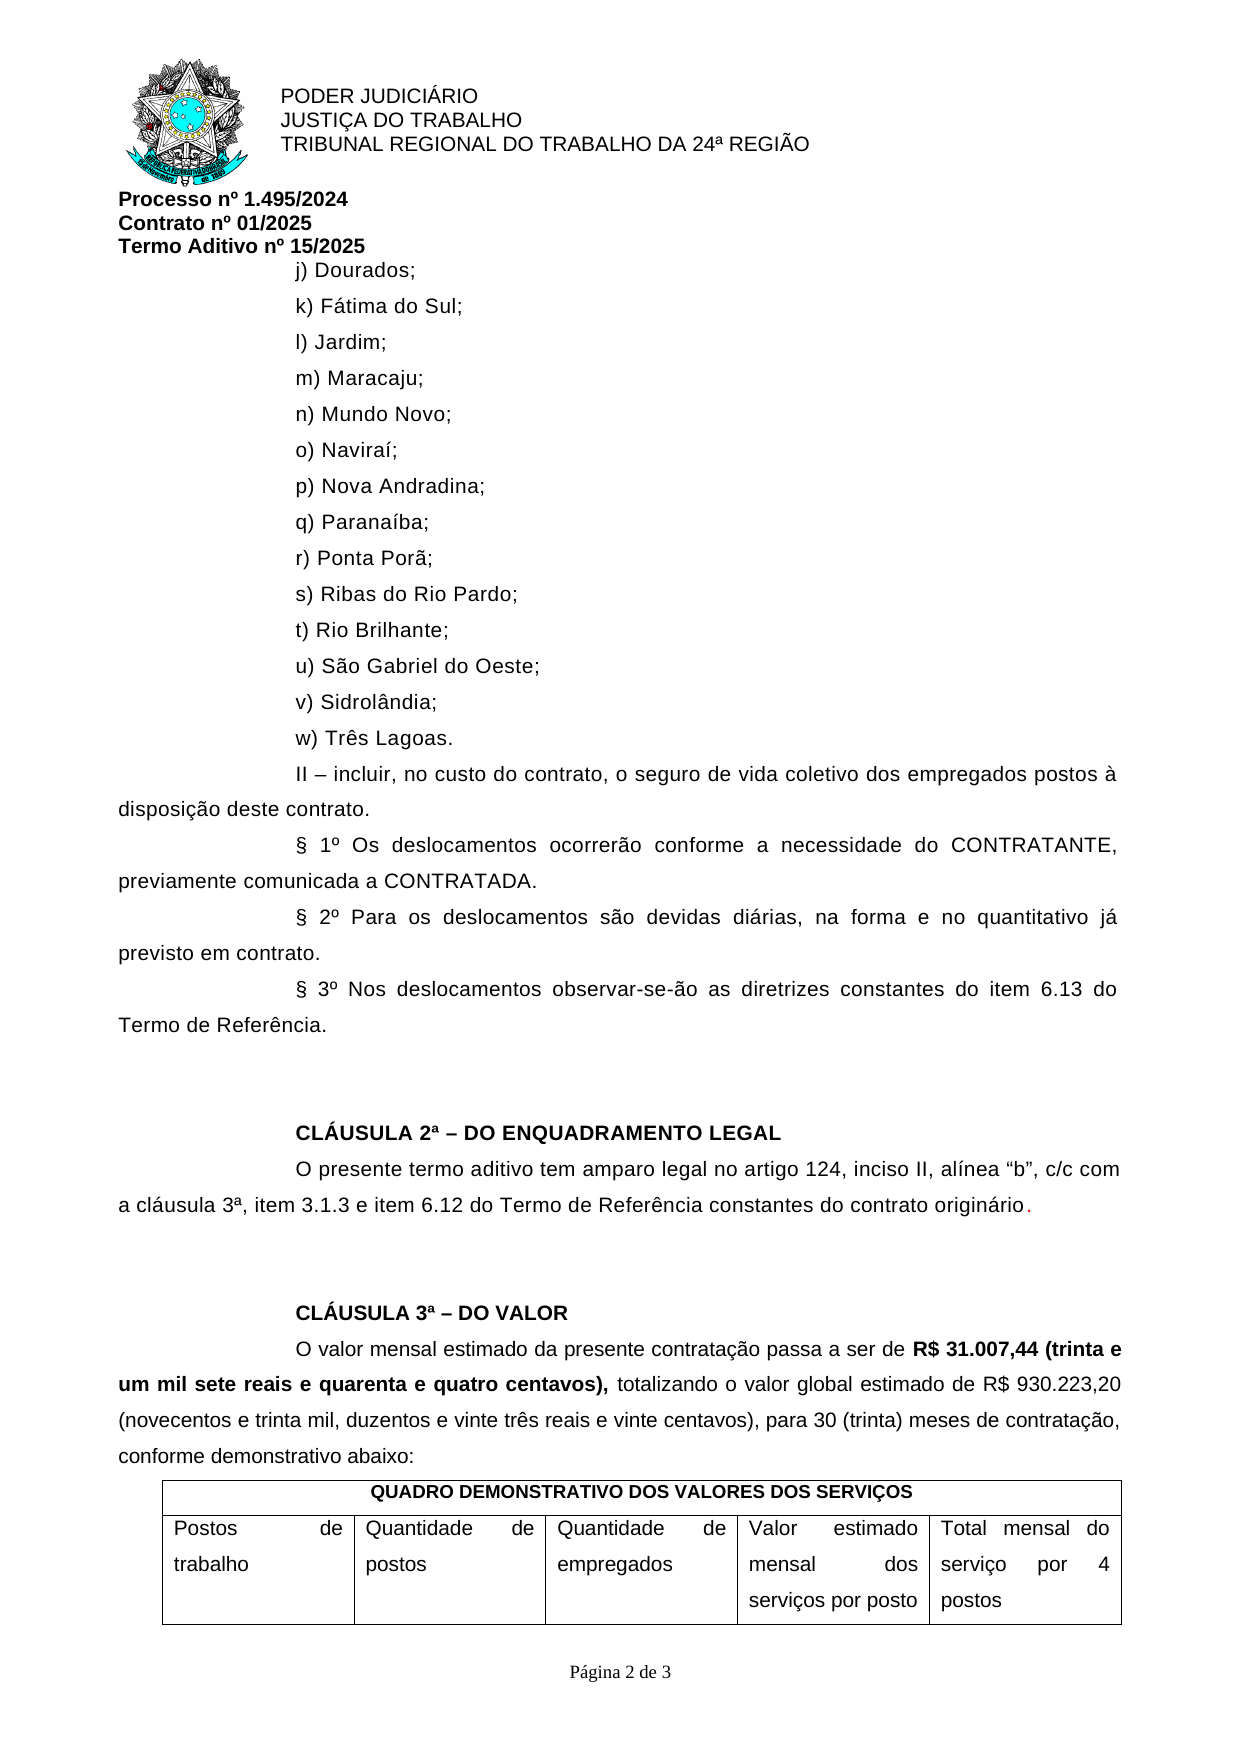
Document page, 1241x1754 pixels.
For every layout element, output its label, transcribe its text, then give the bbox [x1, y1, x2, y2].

text CLÁUSULA 3ª – DO VALOR [118, 1300, 1122, 1324]
table_header QUADRO DEMONSTRATIVO DOS VALORES DOS SERVIÇOS [163, 1481, 1121, 1515]
table_cell Quantidade de empregados [546, 1516, 737, 1623]
text II – incluir, no custo do contrato, o seguro de vida coletivo dos empregados postos à disposição deste contrato. [118, 761, 1119, 821]
text O presente termo aditivo tem amparo legal no artigo 124, inciso II, alínea “b”, c/c com a cláusula 3ª, item 3.1.3 e item 6.12 do Termo de Referência constantes do contrato originário. [118, 1157, 1122, 1217]
text j) Dourados; [118, 258, 1119, 282]
text s) Ribas do Rio Pardo; [118, 582, 1119, 606]
text O valor mensal estimado da presente contratação passa a ser de R$ 31.007,44 (trinta e um mil sete reais e quarenta e quatro centavos), totalizando o valor global estimado de R$ 930.223,20 (novecentos e trinta mil, duzentos e vinte três reais e vinte centavos), para 30 (trinta) meses de contratação, conforme demonstrativo abaixo: [118, 1336, 1122, 1468]
text p) Nova Andradina; [118, 474, 1119, 498]
text r) Ponta Porã; [118, 546, 1119, 570]
text § 3º Nos deslocamentos observar-se-ão as diretrizes constantes do item 6.13 do Termo de Referência. [118, 977, 1119, 1037]
text q) Paranaíba; [118, 510, 1119, 534]
text n) Mundo Novo; [118, 402, 1119, 426]
text o) Naviraí; [118, 438, 1119, 462]
text k) Fátima do Sul; [118, 294, 1119, 318]
text t) Rio Brilhante; [118, 618, 1119, 642]
text § 1º Os deslocamentos ocorrerão conforme a necessidade do CONTRATANTE, previamente comunicada a CONTRATADA. [118, 833, 1119, 893]
table_cell Total mensal do serviço por 4 postos [930, 1516, 1121, 1623]
text m) Maracaju; [118, 366, 1119, 390]
text l) Jardim; [118, 330, 1119, 354]
text § 2º Para os deslocamentos são devidas diárias, na forma e no quantitativo já previsto em contrato. [118, 905, 1119, 965]
text w) Três Lagoas. [118, 725, 1119, 749]
table_cell Valor estimado mensal dos serviços por posto [738, 1516, 929, 1623]
table_cell Quantidade de postos [355, 1516, 545, 1623]
text CLÁUSULA 2ª – DO ENQUADRAMENTO LEGAL [118, 1121, 1119, 1145]
text v) Sidrolândia; [118, 689, 1119, 713]
table_cell Postos de trabalho [163, 1516, 354, 1623]
text u) São Gabriel do Oeste; [118, 653, 1119, 677]
